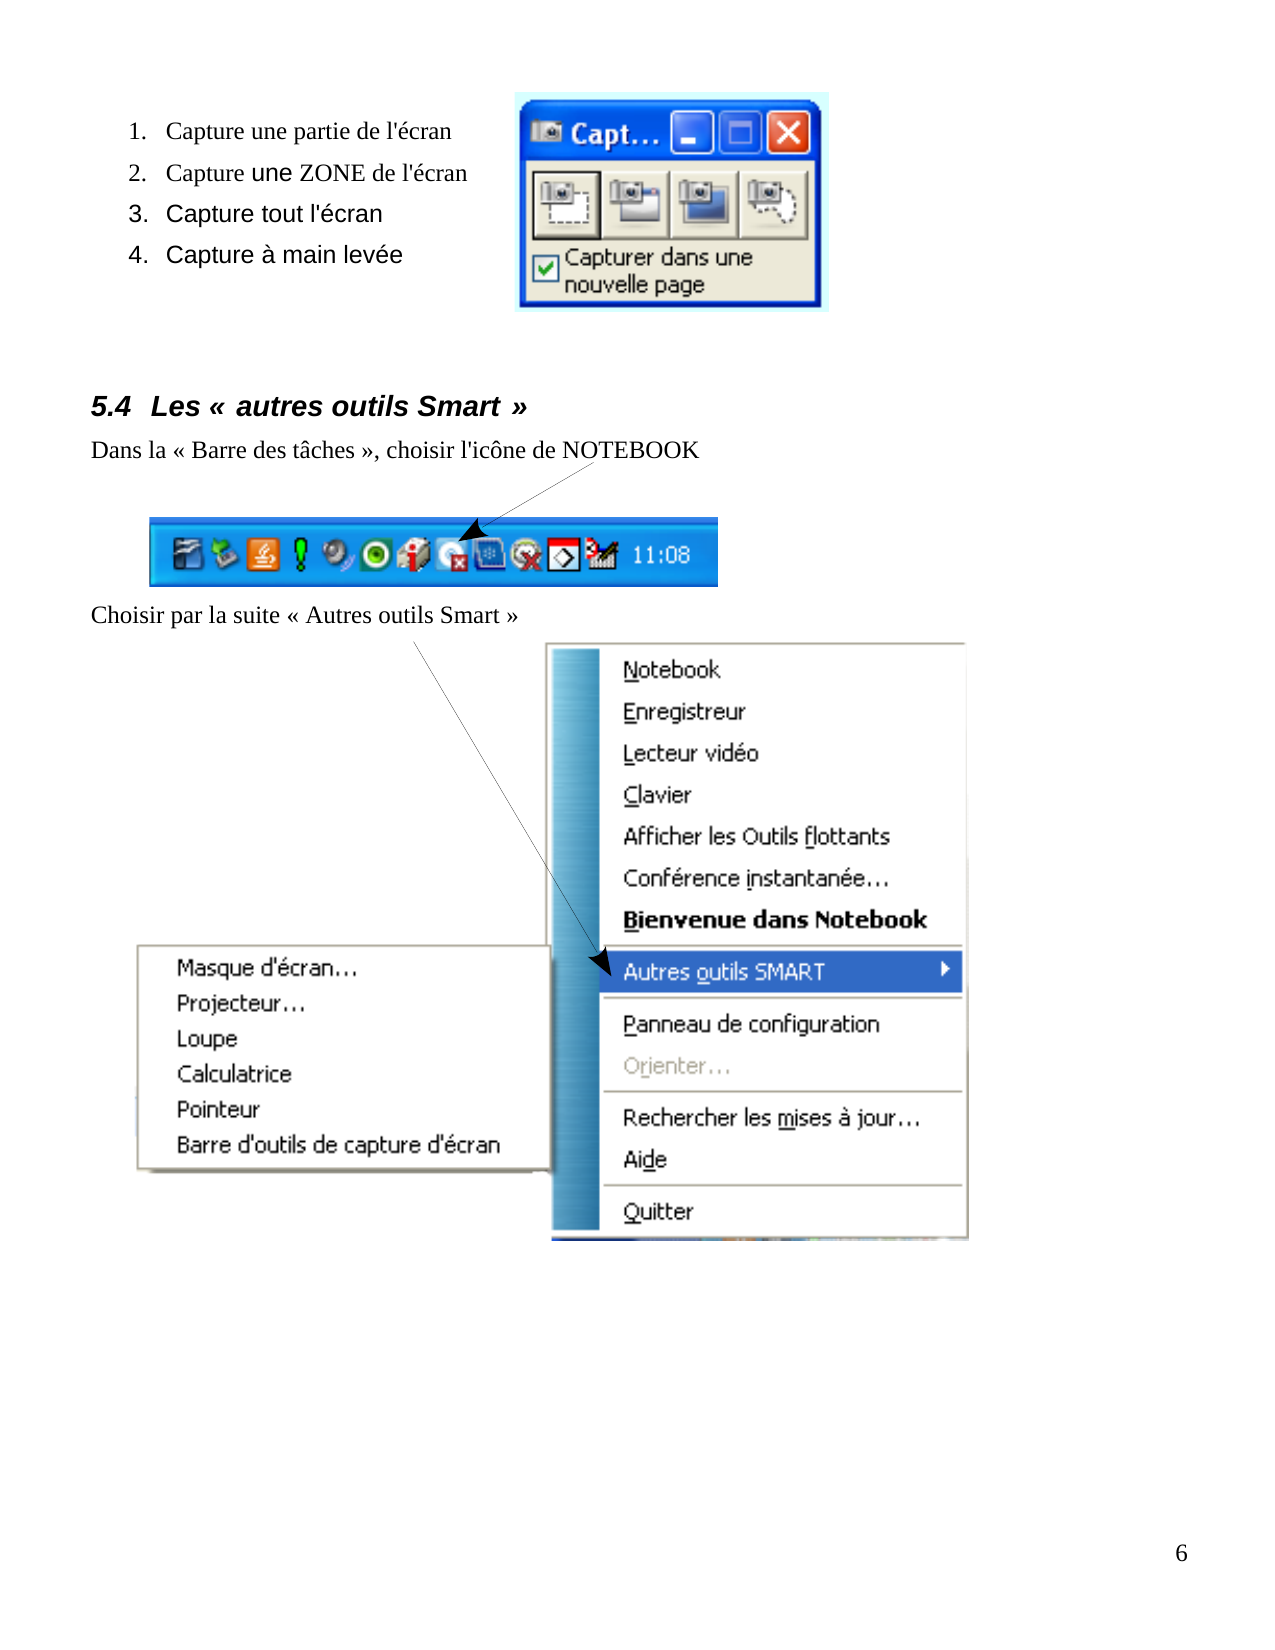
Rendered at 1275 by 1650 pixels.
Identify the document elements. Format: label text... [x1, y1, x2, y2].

list Capture à main levée [128, 240, 514, 269]
list Capture une ZONE de l'écran [128, 157, 514, 186]
picture [133, 641, 969, 1241]
list [829, 240, 1187, 269]
list [829, 199, 1187, 228]
picture [514, 92, 829, 312]
list Capture tout l'écran [128, 199, 514, 228]
subtitle Les « autres outils Smart » [91, 389, 1187, 422]
list [829, 157, 1187, 186]
list Capture une partie de l'écran [128, 116, 514, 145]
text Dans la « Barre des tâches », choisir l'icône de NOTEBOOK [91, 435, 1187, 464]
picture [149, 517, 718, 587]
text Choisir par la suite « Autres outils Smart » [91, 600, 1187, 629]
list [829, 116, 1187, 145]
